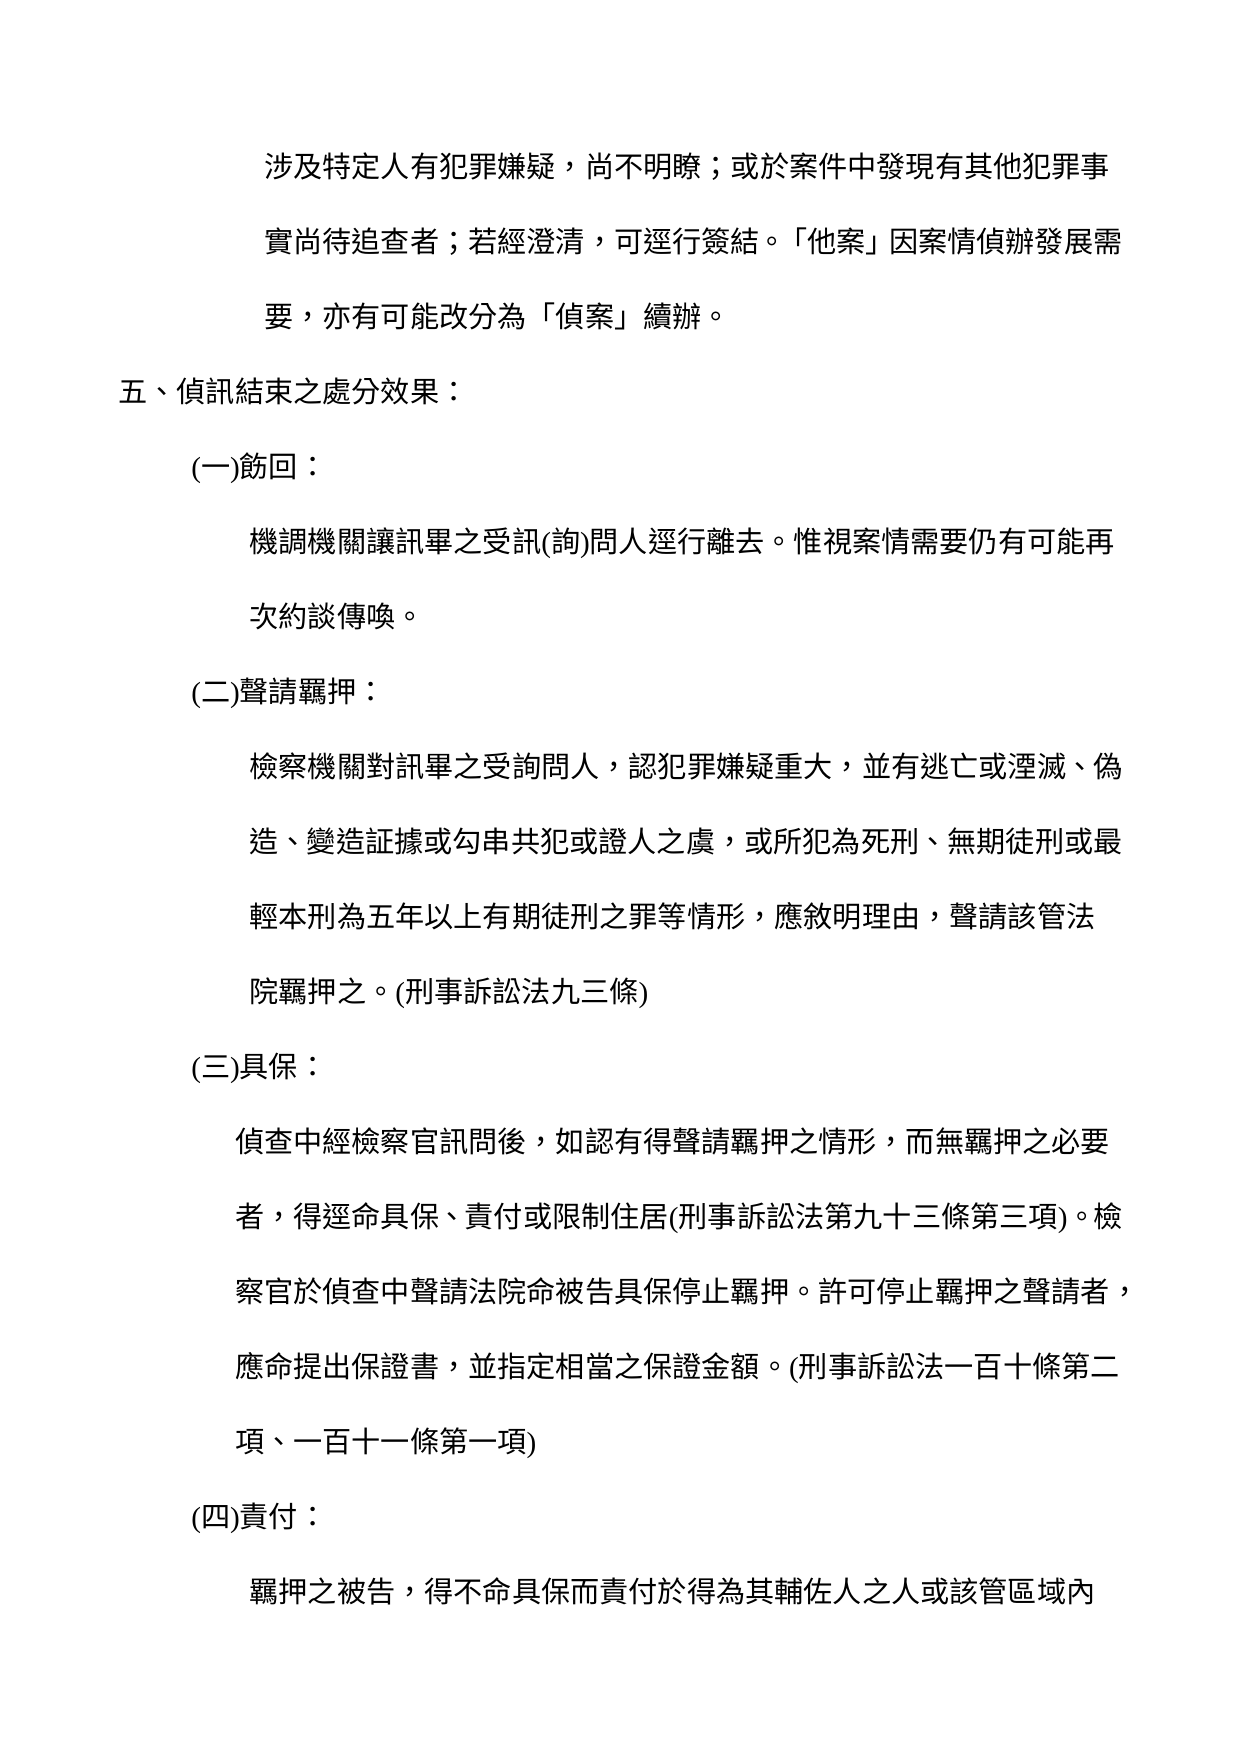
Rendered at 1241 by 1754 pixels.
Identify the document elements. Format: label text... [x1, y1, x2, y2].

text 涉及特定人有犯罪嫌疑，尚不明瞭；或於案件中發現有其他犯罪事實尚待追查者；若經澄清，可逕行簽結。「他案」因案情偵辦發展需要，亦有可能改分為「偵案」續辦。 [264, 127, 1122, 352]
text 機調機關讓訊畢之受訊(詢)問人逕行離去。惟視案情需要仍有可能再次約談傳喚。 [249, 502, 1122, 652]
text 羈押之被告，得不命具保而責付於得為其輔佐人之人或該管區域內 [249, 1552, 1122, 1627]
text (一)飭回： [118, 427, 1122, 502]
text 偵查中經檢察官訊問後，如認有得聲請羈押之情形，而無羈押之必要者，得逕命具保、責付或限制住居(刑事訴訟法第九十三條第三項)。檢察官於偵查中聲請法院命被告具保停止羈押。許可停止羈押之聲請者，應命提出保證書，並指定相當之保證金額。(刑事訴訟法一百十條第二項、一百十一條第一項) [235, 1102, 1122, 1477]
text (四)責付： [118, 1477, 1122, 1552]
text (二)聲請羈押： [118, 652, 1122, 727]
text 五、偵訊結束之處分效果： [118, 352, 1122, 427]
text 檢察機關對訊畢之受詢問人，認犯罪嫌疑重大，並有逃亡或湮滅、偽造、變造証據或勾串共犯或證人之虞，或所犯為死刑、無期徒刑或最輕本刑為五年以上有期徒刑之罪等情形，應敘明理由，聲請該管法院羈押之。(刑事訴訟法九三條) [249, 727, 1122, 1027]
text (三)具保： [118, 1027, 1122, 1102]
